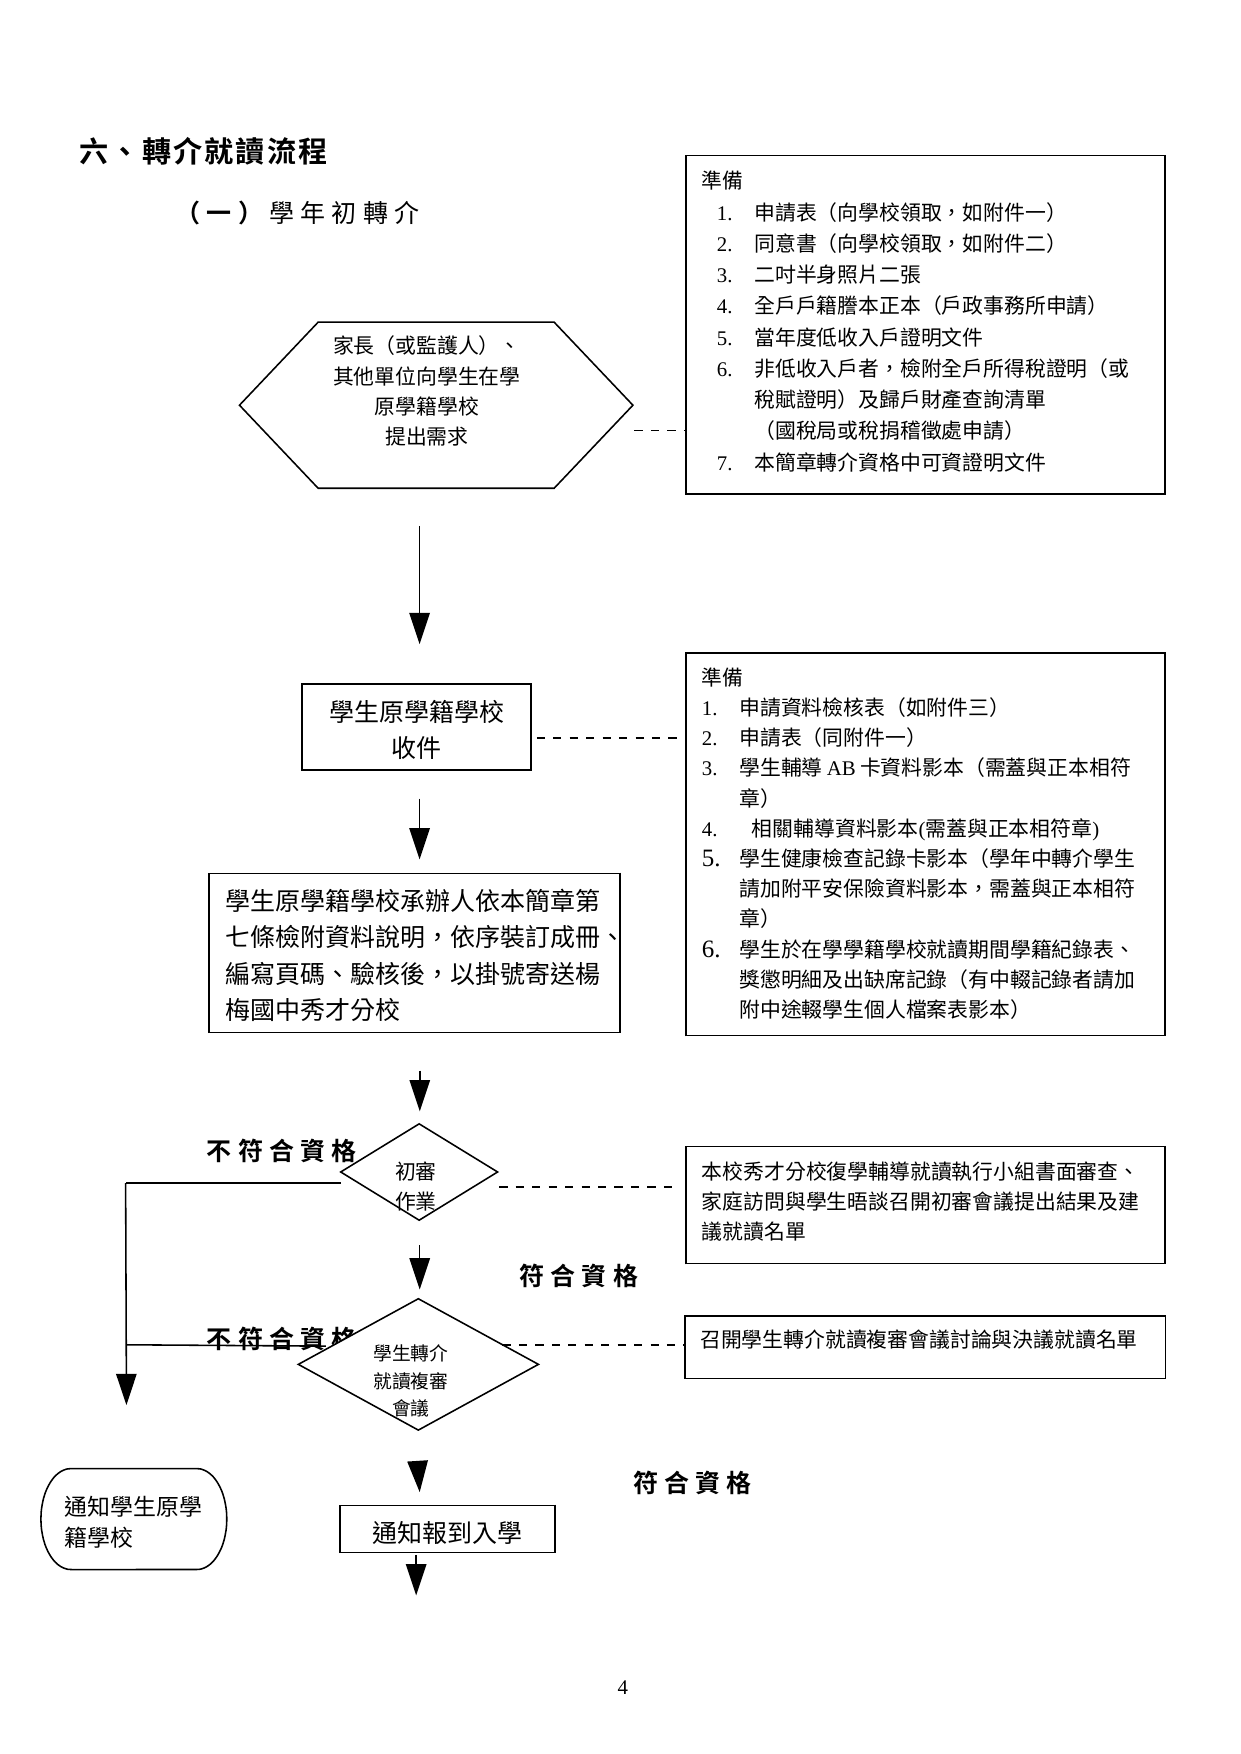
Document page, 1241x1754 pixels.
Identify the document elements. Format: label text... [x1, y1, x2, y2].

list 學生健康檢查記錄卡影本（學年中轉介學生請加附平安保險資料影本，需蓋與正本相符章） [702, 842, 1149, 933]
text [687, 156, 1164, 493]
list 學生輔導AB卡資料影本（需蓋與正本相符章） [702, 752, 1149, 812]
text 不符合資格 [687, 1147, 1164, 1263]
list 非低收入戶者，檢附全戶所得稅證明（或稅賦證明）及歸戶財產查詢清單 [717, 351, 1149, 414]
text 六、轉介就讀流程 [78, 108, 1199, 170]
list 申請表（同附件一） [702, 721, 1149, 752]
text [1166, 170, 1199, 233]
list 申請表（向學校領取，如附件一） [717, 195, 1149, 226]
list 全戶戶籍謄本正本（戶政事務所申請） [717, 289, 1149, 320]
list 學生於在學學籍學校就讀期間學籍紀錄表、獎懲明細及出缺席記錄（有中輟記錄者請加附中途輟學生個人檔案表影本） [702, 933, 1149, 1023]
list 同意書（向學校領取，如附件二） [717, 226, 1149, 258]
list 本簡章轉介資格中可資證明文件 [717, 445, 1149, 476]
list 二吋半身照片二張 [717, 258, 1149, 289]
text 不符合資格 [78, 1108, 1199, 1170]
text 符合資格 [78, 1440, 1199, 1502]
text 準備 [702, 164, 1149, 195]
list 申請資料檢核表（如附件三） [702, 691, 1149, 721]
text 學生原學籍學校收件 [317, 692, 515, 762]
text 本校秀才分校復學輔導就讀執行小組書面審查、家庭訪問與學生晤談召開初審會議提出結果及建議就讀名單 [702, 1155, 1149, 1246]
text 通知報到入學 [356, 1514, 539, 1544]
list 相關輔導資料影本(需蓋與正本相符章) [702, 812, 1159, 842]
list 當年度低收入戶證明文件 [717, 320, 1149, 351]
text （一）學年初轉介 [78, 170, 685, 233]
text 學生原學籍學校承辦人依本簡章第七條檢附資料說明，依序裝訂成冊、編寫頁碼、驗核後，以掛號寄送楊梅國中秀才分校 [225, 882, 604, 1024]
text 準備 [702, 661, 1149, 691]
text [78, 1233, 125, 1295]
text [78, 1295, 125, 1358]
text （國稅局或稅捐稽徵處申請） [754, 414, 1149, 445]
text 不符合資格 [127, 1295, 1199, 1358]
text 符合資格 [127, 1233, 1199, 1295]
